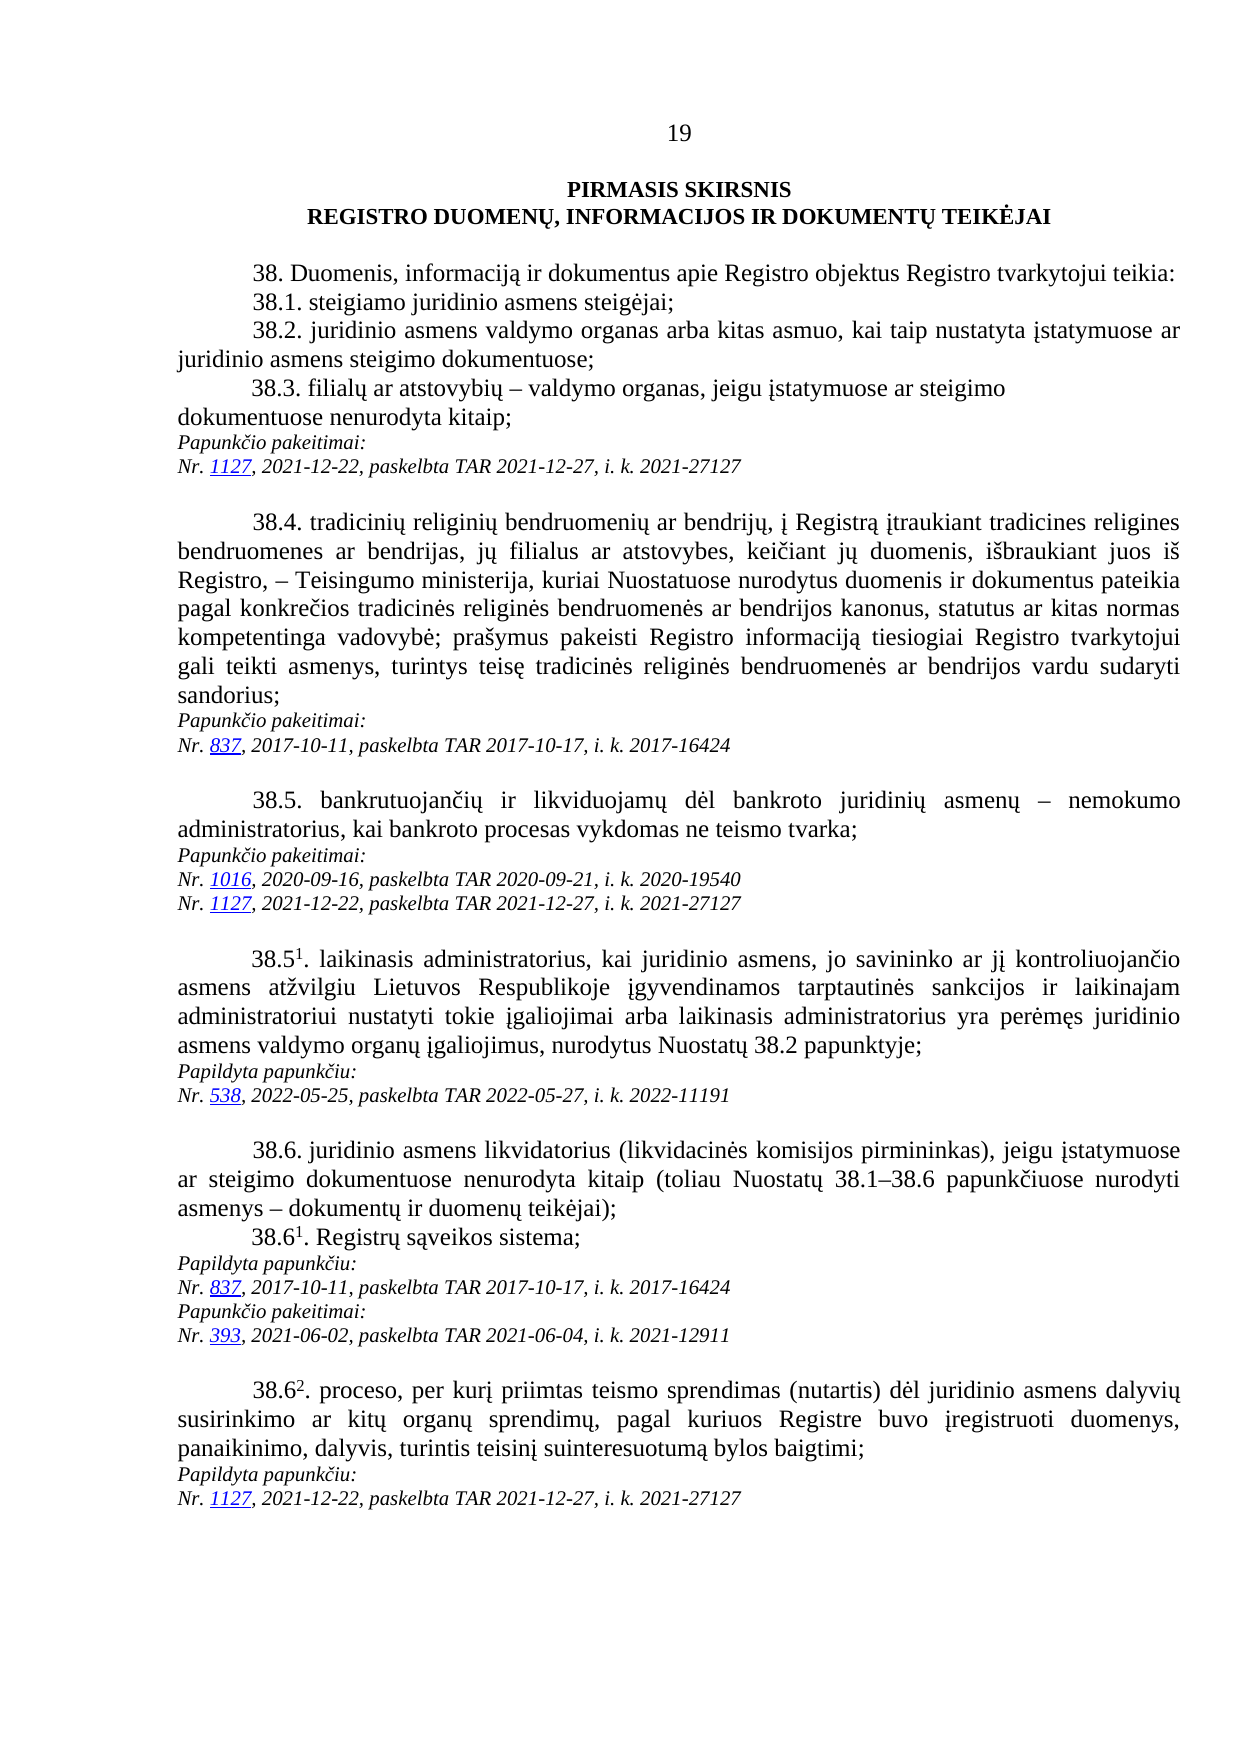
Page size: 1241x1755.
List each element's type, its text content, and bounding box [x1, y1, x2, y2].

text REGISTRO DUOMENŲ, INFORMACIJOS IR DOKUMENTŲ TEIKĖJAI [177, 203, 1181, 229]
text PIRMASIS SKIRSNIS [177, 176, 1181, 203]
text dokumentuose nenurodyta kitaip; [177, 402, 1181, 430]
text 38.3. filialų ar atstovybių – valdymo organas, jeigu įstatymuose ar steigimo [251, 373, 1181, 402]
text Nr. 837, 2017-10-11, paskelbta TAR 2017-10-17, i. k. 2017-16424 [177, 732, 1181, 757]
text 38.51. laikinasis administratorius, kai juridinio asmens, jo savininko ar jį kontroliuojančio asmens atžvilgiu Lietuvos Respublikoje įgyvendinamos tarptautinės sankcijos ir laikinajam administratoriui nustatyti tokie įgaliojimai arba laikinasis administratorius yra perėmęs juridinio asmens valdymo organų įgaliojimus, nurodytus Nuostatų 38.2 papunktyje; [177, 944, 1181, 1059]
text Nr. 1127, 2021-12-22, paskelbta TAR 2021-12-27, i. k. 2021-27127 [177, 454, 1181, 478]
text Papunkčio pakeitimai: [177, 843, 1181, 867]
text 38.61. Registrų sąveikos sistema; [177, 1222, 1181, 1251]
text 38.62. proceso, per kurį priimtas teismo sprendimas (nutartis) dėl juridinio asmens dalyvių susirinkimo ar kitų organų sprendimų, pagal kuriuos Registre buvo įregistruoti duomenys, panaikinimo, dalyvis, turintis teisinį suinteresuotumą bylos baigtimi; [177, 1376, 1181, 1462]
text Nr. 1016, 2020-09-16, paskelbta TAR 2020-09-21, i. k. 2020-19540 [177, 867, 1181, 891]
text Nr. 393, 2021-06-02, paskelbta TAR 2021-06-04, i. k. 2021-12911 [177, 1323, 1181, 1347]
text Papildyta papunkčiu: [177, 1251, 1181, 1275]
text Papunkčio pakeitimai: [177, 708, 1181, 732]
text 38.2. juridinio asmens valdymo organas arba kitas asmuo, kai taip nustatyta įstatymuose ar juridinio asmens steigimo dokumentuose; [177, 315, 1181, 373]
text Nr. 538, 2022-05-25, paskelbta TAR 2022-05-27, i. k. 2022-11191 [177, 1083, 1181, 1107]
text Papunkčio pakeitimai: [177, 1299, 1181, 1323]
text Papildyta papunkčiu: [177, 1059, 1181, 1083]
text 38. Duomenis, informaciją ir dokumentus apie Registro objektus Registro tvarkytojui teikia: [177, 258, 1181, 287]
text Papildyta papunkčiu: [177, 1462, 1181, 1486]
text Nr. 837, 2017-10-11, paskelbta TAR 2017-10-17, i. k. 2017-16424 [177, 1275, 1181, 1299]
text 38.6. juridinio asmens likvidatorius (likvidacinės komisijos pirmininkas), jeigu įstatymuose ar steigimo dokumentuose nenurodyta kitaip (toliau Nuostatų 38.1–38.6 papunkčiuose nurodyti asmenys – dokumentų ir duomenų teikėjai); [177, 1136, 1181, 1222]
text Papunkčio pakeitimai: [177, 430, 1181, 454]
text Nr. 1127, 2021-12-22, paskelbta TAR 2021-12-27, i. k. 2021-27127 [177, 891, 1181, 915]
text 38.5. bankrutuojančių ir likviduojamų dėl bankroto juridinių asmenų – nemokumo administratorius, kai bankroto procesas vykdomas ne teismo tvarka; [177, 785, 1181, 843]
text 38.4. tradicinių religinių bendruomenių ar bendrijų, į Registrą įtraukiant tradicines religines bendruomenes ar bendrijas, jų filialus ar atstovybes, keičiant jų duomenis, išbraukiant juos iš Registro, – Teisingumo ministerija, kuriai Nuostatuose nurodytus duomenis ir dokumentus pateikia pagal konkrečios tradicinės religinės bendruomenės ar bendrijos kanonus, statutus ar kitas normas kompetentinga vadovybė; prašymus pakeisti Registro informaciją tiesiogiai Registro tvarkytojui gali teikti asmenys, turintys teisę tradicinės religinės bendruomenės ar bendrijos vardu sudaryti sandorius; [177, 507, 1181, 708]
text 38.1. steigiamo juridinio asmens steigėjai; [177, 287, 1181, 315]
text Nr. 1127, 2021-12-22, paskelbta TAR 2021-12-27, i. k. 2021-27127 [177, 1486, 1181, 1510]
